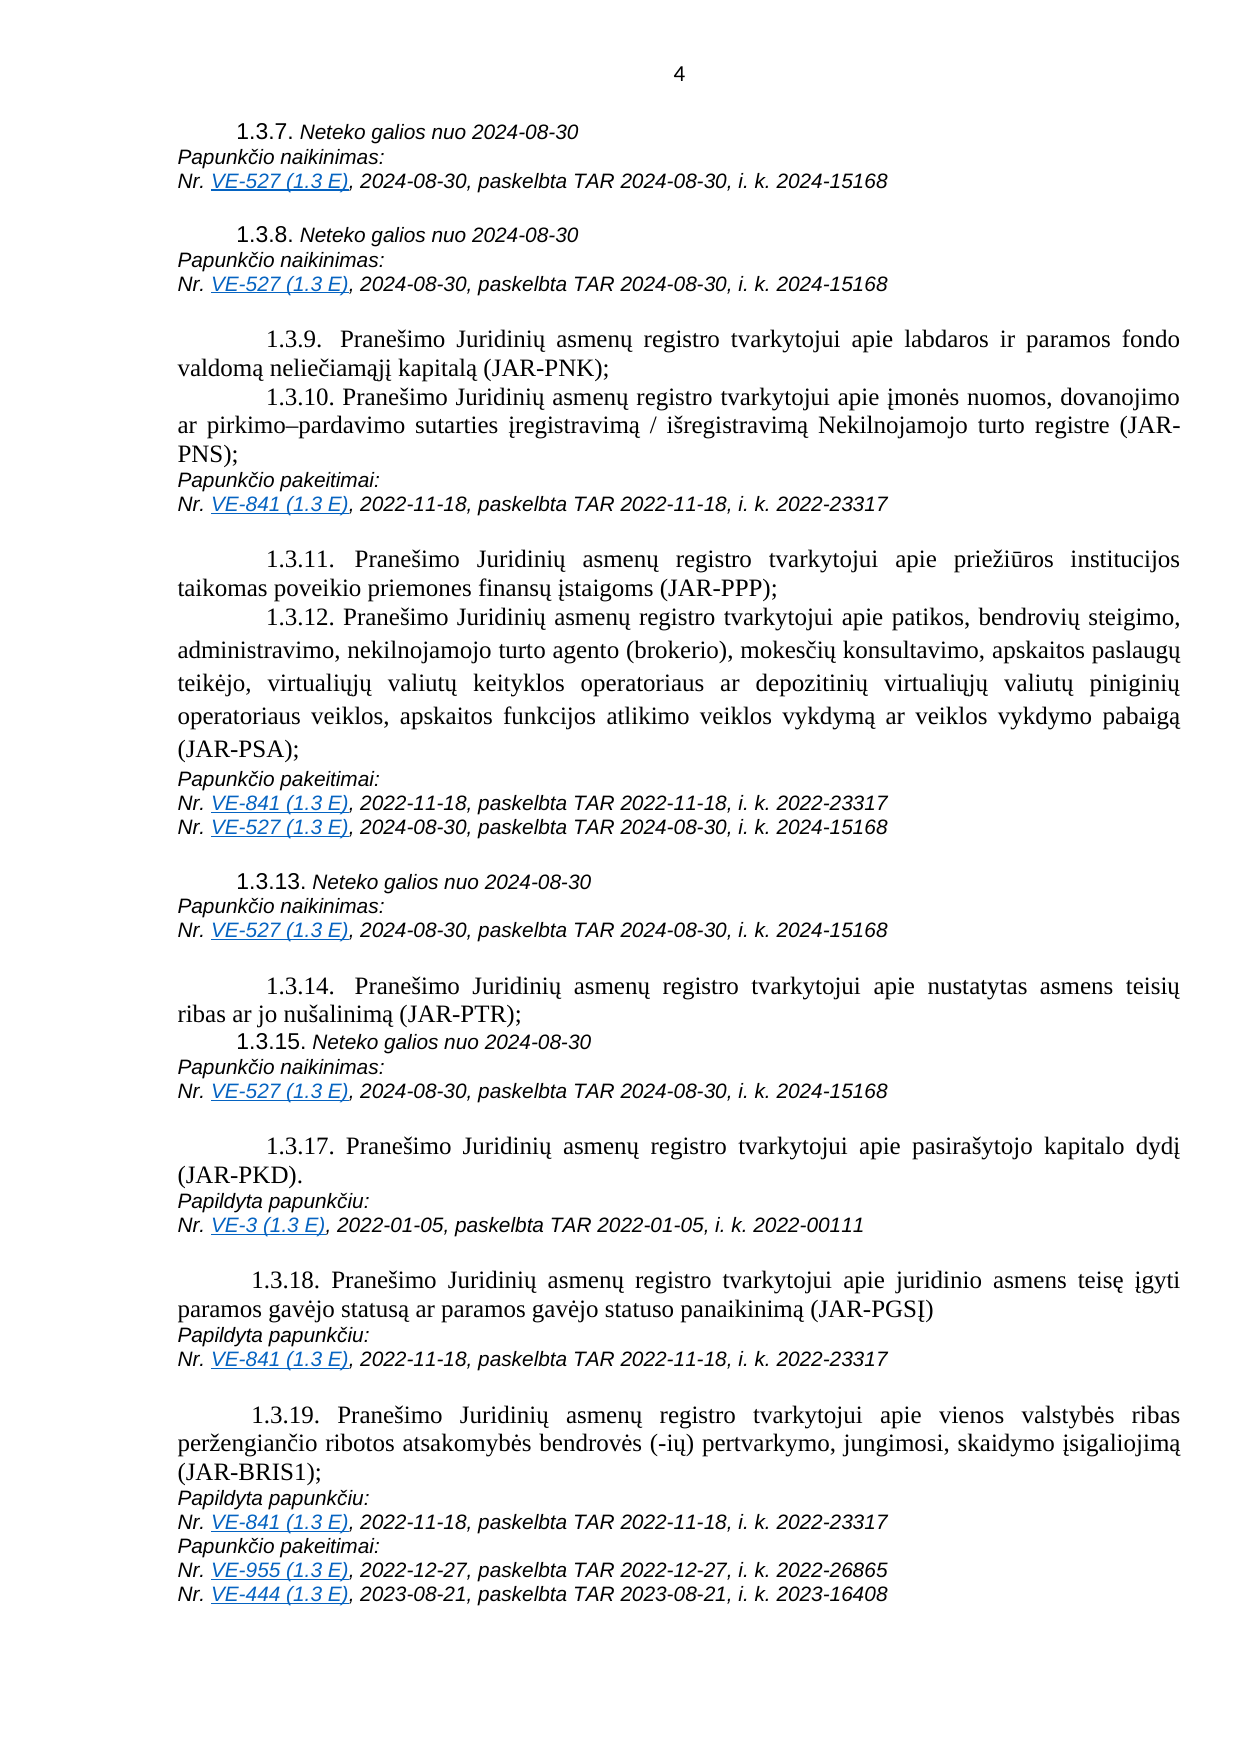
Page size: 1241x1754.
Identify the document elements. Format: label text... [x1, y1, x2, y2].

text Nr. VE-527 (1.3 E), 2024-08-30, paskelbta TAR 2024-08-30, i. k. 2024-15168 [177, 271, 1181, 295]
text 1.3.13. Neteko galios nuo 2024-08-30 [177, 868, 1181, 894]
text 1.3.15. Neteko galios nuo 2024-08-30 [177, 1028, 1181, 1055]
text Nr. VE-841 (1.3 E), 2022-11-18, paskelbta TAR 2022-11-18, i. k. 2022-23317 [177, 1347, 1181, 1371]
text 1.3.18. Pranešimo Juridinių asmenų registro tvarkytojui apie juridinio asmens teisę įgyti paramos gavėjo statusą ar paramos gavėjo statuso panaikinimą (JAR-PGSĮ) [177, 1266, 1181, 1323]
text 1.3.7. Neteko galios nuo 2024-08-30 [177, 118, 1181, 144]
text Nr. VE-3 (1.3 E), 2022-01-05, paskelbta TAR 2022-01-05, i. k. 2022-00111 [177, 1213, 1181, 1237]
text Nr. VE-527 (1.3 E), 2024-08-30, paskelbta TAR 2024-08-30, i. k. 2024-15168 [177, 168, 1181, 192]
text Nr. VE-527 (1.3 E), 2024-08-30, paskelbta TAR 2024-08-30, i. k. 2024-15168 [177, 1079, 1181, 1103]
text Papunkčio pakeitimai: [177, 1534, 1181, 1558]
text Papunkčio naikinimas: [177, 1055, 1181, 1079]
text 1.3.11. Pranešimo Juridinių asmenų registro tvarkytojui apie priežiūros institucijos taikomas poveikio priemones finansų įstaigoms (JAR-PPP); [177, 544, 1181, 602]
text Papunkčio pakeitimai: [177, 468, 1181, 492]
text Nr. VE-527 (1.3 E), 2024-08-30, paskelbta TAR 2024-08-30, i. k. 2024-15168 [177, 918, 1181, 942]
text 1.3.19. Pranešimo Juridinių asmenų registro tvarkytojui apie vienos valstybės ribas peržengiančio ribotos atsakomybės bendrovės (-ių) pertvarkymo, jungimosi, skaidymo įsigaliojimą (JAR-BRIS1); [177, 1400, 1181, 1486]
text Papunkčio naikinimas: [177, 894, 1181, 918]
text 1.3.12. Pranešimo Juridinių asmenų registro tvarkytojui apie patikos, bendrovių steigimo, administravimo, nekilnojamojo turto agento (brokerio), mokesčių konsultavimo, apskaitos paslaugų teikėjo, virtualiųjų valiutų keityklos operatoriaus ar depozitinių virtualiųjų valiutų piniginių operatoriaus veiklos, apskaitos funkcijos atlikimo veiklos vykdymą ar veiklos vykdymo pabaigą (JAR-PSA); [177, 602, 1181, 763]
text Papildyta papunkčiu: [177, 1323, 1181, 1347]
text Papunkčio naikinimas: [177, 247, 1181, 271]
text Nr. VE-527 (1.3 E), 2024-08-30, paskelbta TAR 2024-08-30, i. k. 2024-15168 [177, 815, 1181, 839]
text Nr. VE-841 (1.3 E), 2022-11-18, paskelbta TAR 2022-11-18, i. k. 2022-23317 [177, 492, 1181, 516]
text 1.3.14. Pranešimo Juridinių asmenų registro tvarkytojui apie nustatytas asmens teisių ribas ar jo nušalinimą (JAR-PTR); [177, 971, 1181, 1028]
text Nr. VE-841 (1.3 E), 2022-11-18, paskelbta TAR 2022-11-18, i. k. 2022-23317 [177, 1510, 1181, 1534]
text Papunkčio pakeitimai: [177, 767, 1181, 791]
text Papildyta papunkčiu: [177, 1189, 1181, 1213]
text Nr. VE-955 (1.3 E), 2022-12-27, paskelbta TAR 2022-12-27, i. k. 2022-26865 [177, 1558, 1181, 1582]
text Nr. VE-841 (1.3 E), 2022-11-18, paskelbta TAR 2022-11-18, i. k. 2022-23317 [177, 791, 1181, 815]
text 1.3.8. Neteko galios nuo 2024-08-30 [177, 221, 1181, 247]
text 1.3.17. Pranešimo Juridinių asmenų registro tvarkytojui apie pasirašytojo kapitalo dydį (JAR-PKD). [177, 1131, 1181, 1189]
text 1.3.10. Pranešimo Juridinių asmenų registro tvarkytojui apie įmonės nuomos, dovanojimo ar pirkimo–pardavimo sutarties įregistravimą / išregistravimą Nekilnojamojo turto registre (JAR-PNS); [177, 382, 1181, 468]
text Papunkčio naikinimas: [177, 144, 1181, 168]
text Nr. VE-444 (1.3 E), 2023-08-21, paskelbta TAR 2023-08-21, i. k. 2023-16408 [177, 1582, 1181, 1606]
text Papildyta papunkčiu: [177, 1486, 1181, 1510]
text 1.3.9. Pranešimo Juridinių asmenų registro tvarkytojui apie labdaros ir paramos fondo valdomą neliečiamąjį kapitalą (JAR-PNK); [177, 324, 1181, 382]
